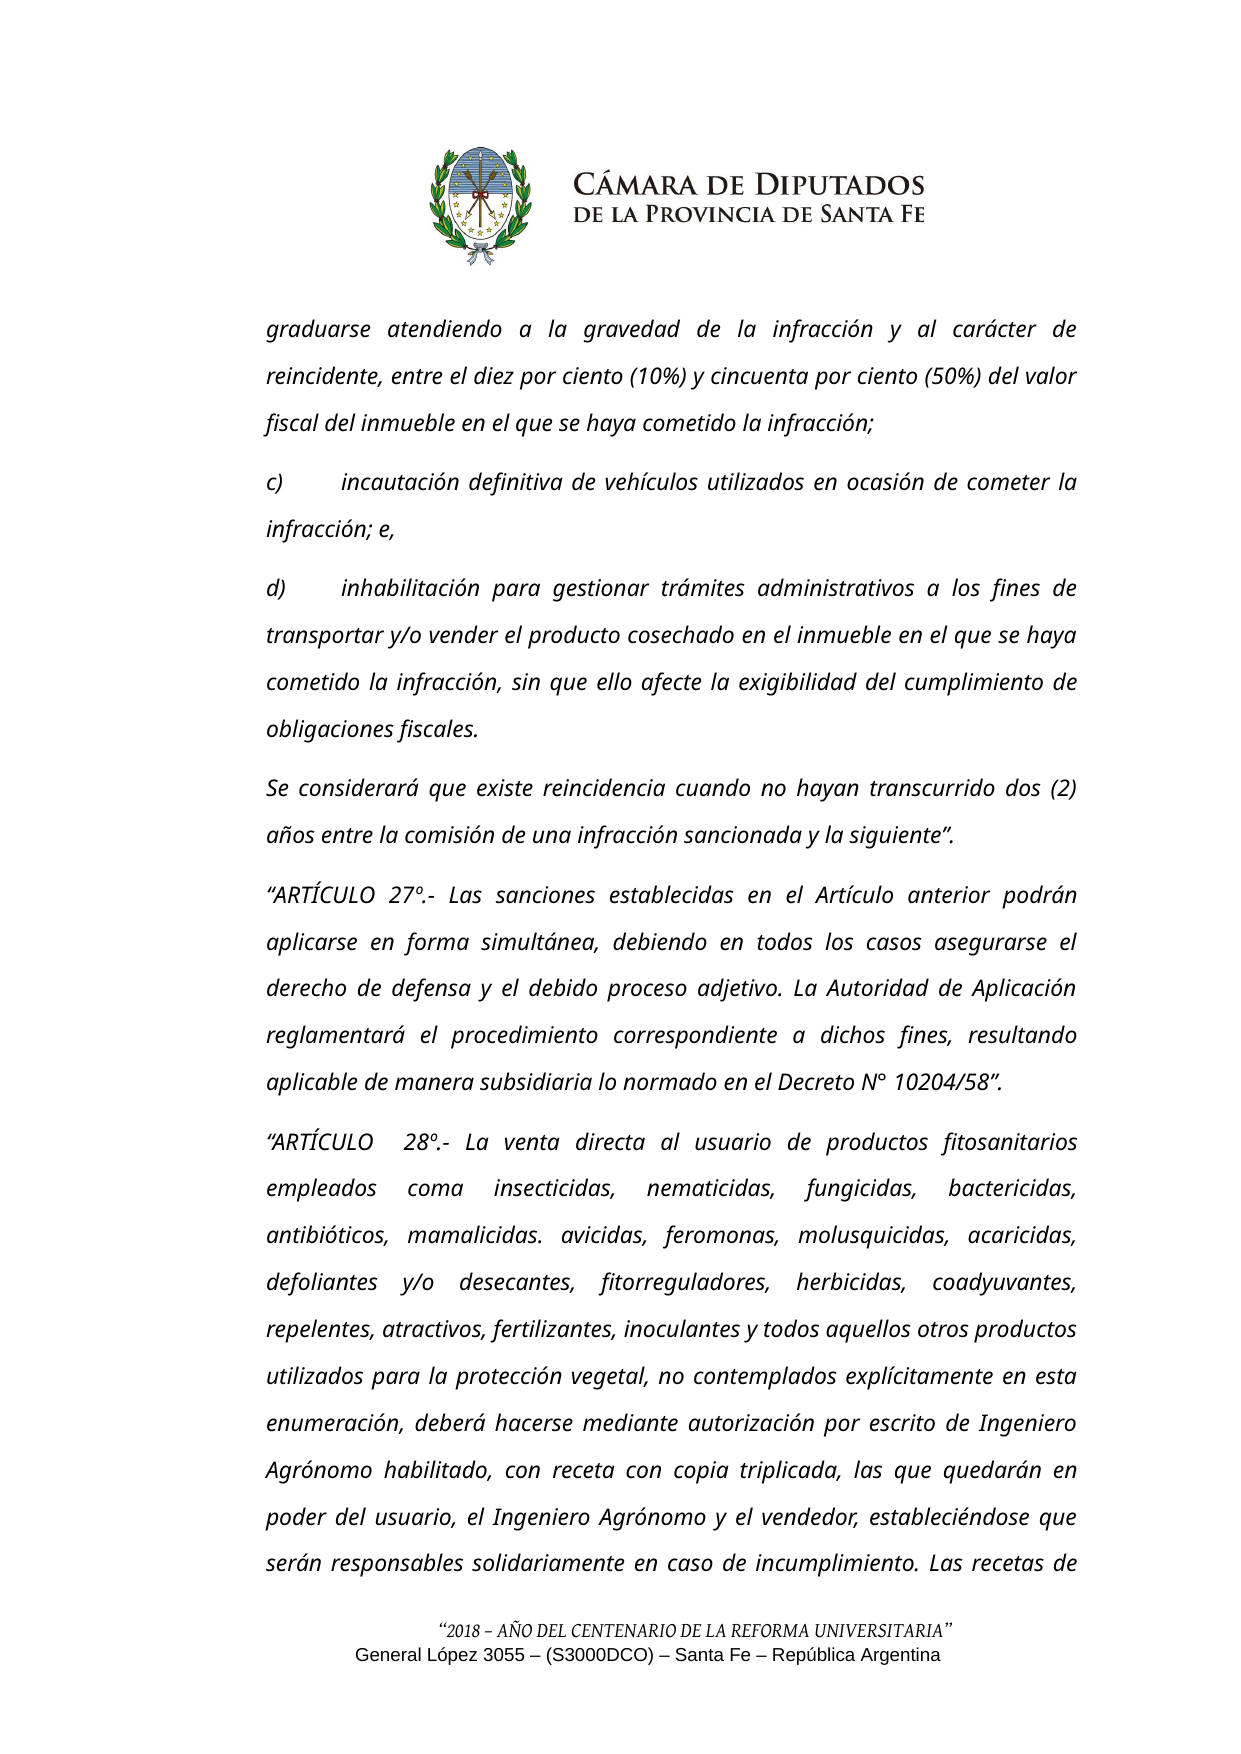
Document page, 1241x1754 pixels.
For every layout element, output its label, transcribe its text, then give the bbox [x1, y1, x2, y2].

text “ARTÍCULO 27º.- Las sanciones establecidas en el Artículo anterior podrán aplicarse en forma simultánea, debiendo en todos los casos asegurarse el derecho de defensa y el debido proceso adjetivo. La Autoridad de Aplicación reglamentará el procedimiento correspondiente a dichos fines, resultando aplicable de manera subsidiaria lo normado en el Decreto N° 10204/58”. [266, 879, 1081, 1097]
list inhabilitación para gestionar trámites administrativos a los fines de transportar y/o vender el producto cosechado en el inmueble en el que se haya cometido la infracción, sin que ello afecte la exigibilidad del cumplimiento de obligaciones fiscales. [266, 572, 1081, 744]
list graduarse atendiendo a la gravedad de la infracción y al carácter de reincidente, entre el diez por ciento (10%) y cincuenta por ciento (50%) del valor fiscal del inmueble en el que se haya cometido la infracción; [266, 313, 1081, 438]
list incautación definitiva de vehículos utilizados en ocasión de cometer la infracción; e, [266, 466, 1081, 544]
picture [429, 147, 925, 270]
text “ARTÍCULO 28º.- La venta directa al usuario de productos fitosanitarios empleados coma insecticidas, nematicidas, fungicidas, bactericidas, antibióticos, mamalicidas. avicidas, feromonas, molusquicidas, acaricidas, defoliantes y/o desecantes, fitorreguladores, herbicidas, coadyuvantes, repelentes, atractivos, fertilizantes, inoculantes y todos aquellos otros productos utilizados para la protección vegetal, no contemplados explícitamente en esta enumeración, deberá hacerse mediante autorización por escrito de Ingeniero Agrónomo habilitado, con receta con copia triplicada, las que quedarán en poder del usuario, el Ingeniero Agrónomo y el vendedor, estableciéndose que serán responsables solidariamente en caso de incumplimiento. Las recetas de [266, 1126, 1081, 1579]
list Se considerará que existe reincidencia cuando no hayan transcurrido dos (2) años entre la comisión de una infracción sancionada y la siguiente”. [266, 772, 1081, 851]
